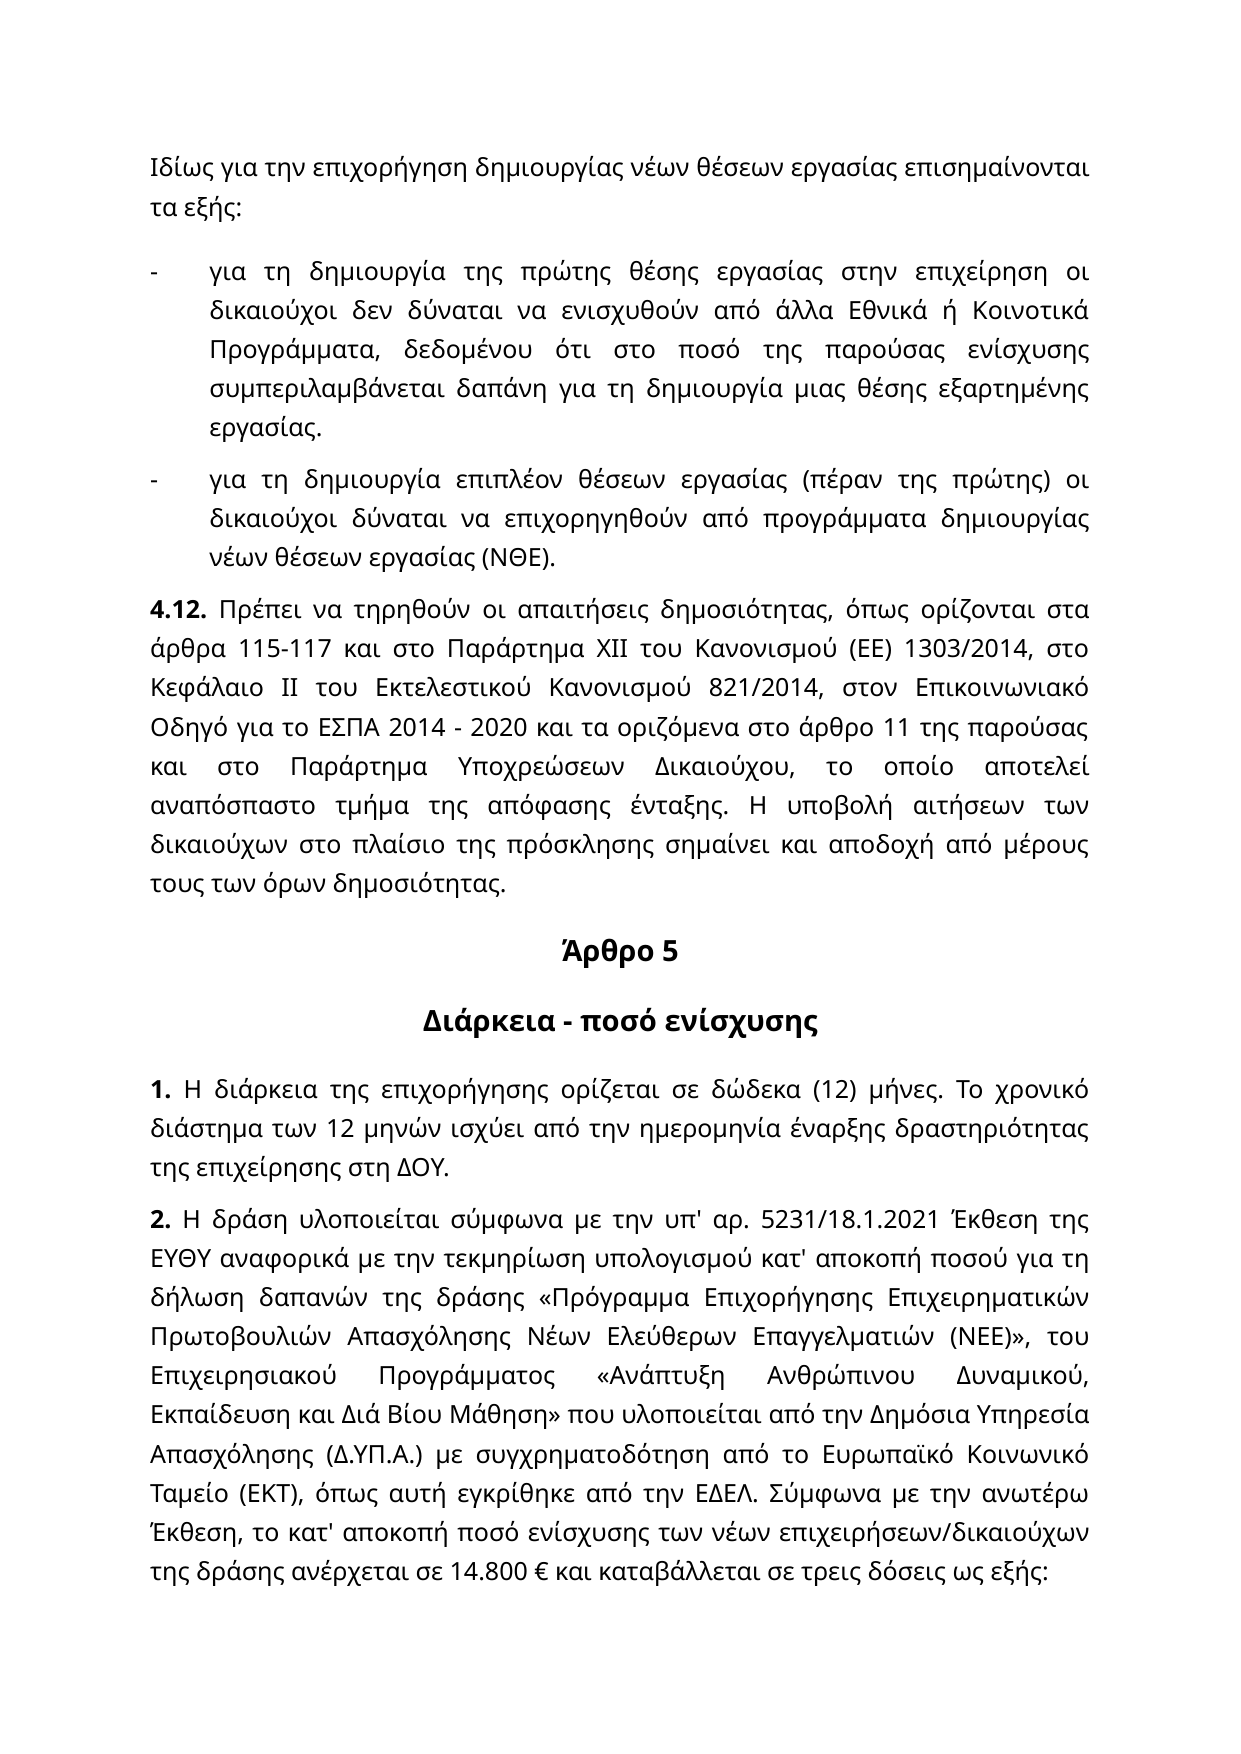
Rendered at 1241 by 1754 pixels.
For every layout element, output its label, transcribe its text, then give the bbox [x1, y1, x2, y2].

text 4.12. Πρέπει να τηρηθούν οι απαιτήσεις δημοσιότητας, όπως ορίζονται στα άρθρα 115-117 και στο Παράρτημα ΧΙΙ του Κανονισμού (ΕΕ) 1303/2014, στο Κεφάλαιο ΙΙ του Εκτελεστικού Κανονισμού 821/2014, στον Επικοινωνιακό Οδηγό για το ΕΣΠΑ 2014 - 2020 και τα οριζόμενα στο άρθρο 11 της παρούσας και στο Παράρτημα Υποχρεώσεων Δικαιούχου, το οποίο αποτελεί αναπόσπαστο τμήμα της απόφασης ένταξης. Η υποβολή αιτήσεων των δικαιούχων στο πλαίσιο της πρόσκλησης σημαίνει και αποδοχή από μέρους τους των όρων δημοσιότητας. [150, 592, 1090, 900]
text 2. Η δράση υλοποιείται σύμφωνα με την υπ' αρ. 5231/18.1.2021 Έκθεση της ΕΥΘΥ αναφορικά με την τεκμηρίωση υπολογισμού κατ' αποκοπή ποσού για τη δήλωση δαπανών της δράσης «Πρόγραμμα Επιχορήγησης Επιχειρηματικών Πρωτοβουλιών Απασχόλησης Νέων Ελεύθερων Επαγγελματιών (ΝΕΕ)», του Επιχειρησιακού Προγράμματος «Ανάπτυξη Ανθρώπινου Δυναμικού, Εκπαίδευση και Διά Βίου Μάθηση» που υλοποιείται από την Δημόσια Υπηρεσία Απασχόλησης (Δ.ΥΠ.Α.) με συγχρηματοδότηση από το Ευρωπαϊκό Κοινωνικό Ταμείο (ΕΚΤ), όπως αυτή εγκρίθηκε από την ΕΔΕΛ. Σύμφωνα με την ανωτέρω Έκθεση, το κατ' αποκοπή ποσό ενίσχυσης των νέων επιχειρήσεων/δικαιούχων της δράσης ανέρχεται σε 14.800 € και καταβάλλεται σε τρεις δόσεις ως εξής: [150, 1201, 1090, 1588]
text 1. Η διάρκεια της επιχορήγησης ορίζεται σε δώδεκα (12) μήνες. Το χρονικό διάστημα των 12 μηνών ισχύει από την ημερομηνία έναρξης δραστηριότητας της επιχείρησης στη ΔΟΥ. [150, 1071, 1090, 1184]
list - για τη δημιουργία επιπλέον θέσεων εργασίας (πέραν της πρώτης) οι δικαιούχοι δύναται να επιχορηγηθούν από προγράμματα δημιουργίας νέων θέσεων εργασίας (ΝΘΕ). [150, 462, 1090, 574]
list - για τη δημιουργία της πρώτης θέσης εργασίας στην επιχείρηση οι δικαιούχοι δεν δύναται να ενισχυθούν από άλλα Εθνικά ή Κοινοτικά Προγράμματα, δεδομένου ότι στο ποσό της παρούσας ενίσχυσης συμπεριλαμβάνεται δαπάνη για τη δημιουργία μιας θέσης εξαρτημένης εργασίας. [150, 253, 1090, 444]
text Ιδίως για την επιχορήγηση δημιουργίας νέων θέσεων εργασίας επισημαίνονται τα εξής: [150, 150, 1090, 223]
subtitle Διάρκεια - ποσό ενίσχυσης [150, 1001, 1090, 1040]
subtitle Άρθρο 5 [150, 930, 1090, 970]
